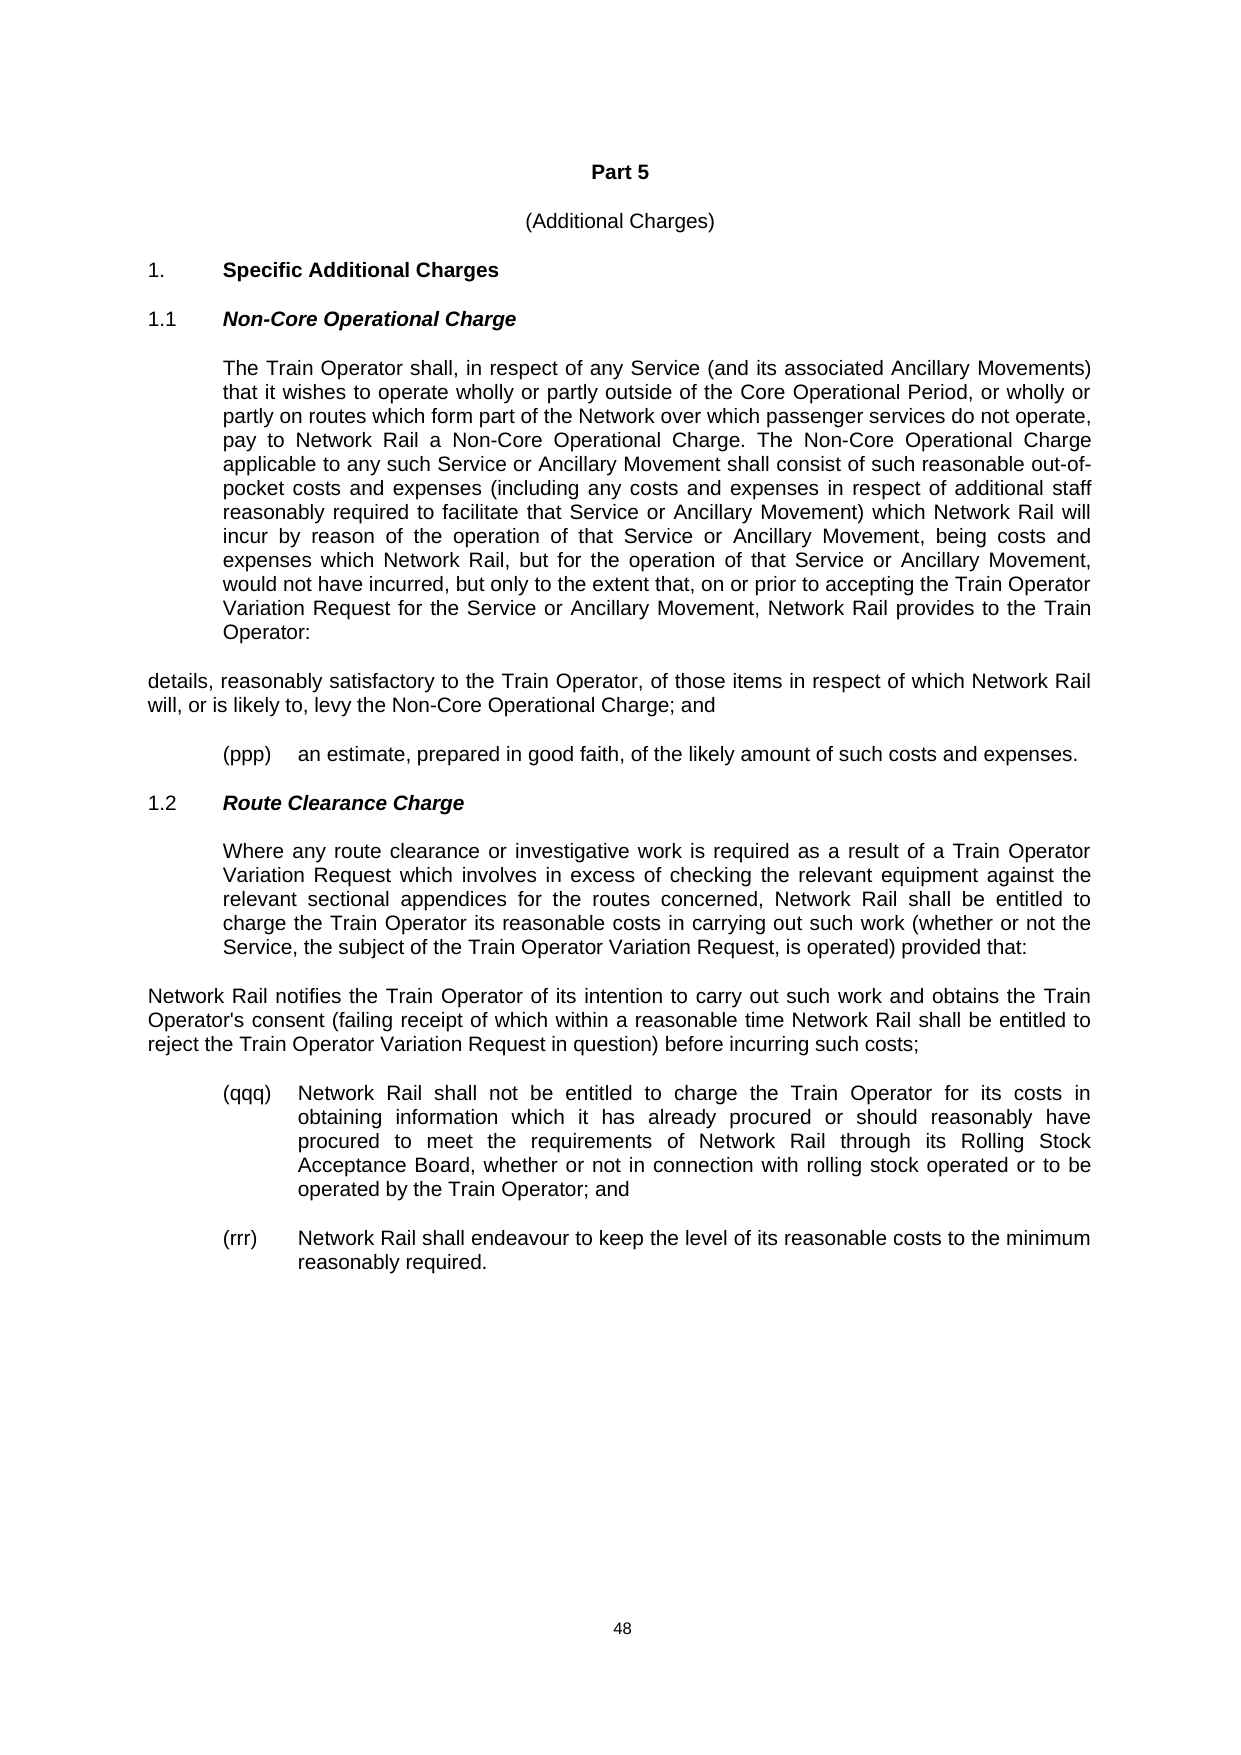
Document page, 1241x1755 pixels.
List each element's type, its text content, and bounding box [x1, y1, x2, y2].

subtitle Network Rail notifies the Train Operator of its intention to carry out such work and obtains the Train Operator's consent (failing receipt of which within a reasonable time Network Rail shall be entitled to reject the Train Operator Variation Request in question) before incurring such costs; [148, 984, 1093, 1056]
list Non-Core Operational Charge [148, 307, 1093, 331]
subtitle Network Rail shall not be entitled to charge the Train Operator for its costs in obtaining information which it has already procured or should reasonably have procured to meet the requirements of Network Rail through its Rolling Stock Acceptance Board, whether or not in connection with rolling stock operated or to be operated by the Train Operator; and [223, 1081, 1093, 1201]
list Part 5 [148, 160, 1093, 184]
text The Train Operator shall, in respect of any Service (and its associated Ancillary Movements) that it wishes to operate wholly or partly outside of the Core Operational Period, or wholly or partly on routes which form part of the Network over which passenger services do not operate, pay to Network Rail a Non-Core Operational Charge. The Non-Core Operational Charge applicable to any such Service or Ancillary Movement shall consist of such reasonable out-of-pocket costs and expenses (including any costs and expenses in respect of additional staff reasonably required to facilitate that Service or Ancillary Movement) which Network Rail will incur by reason of the operation of that Service or Ancillary Movement, being costs and expenses which Network Rail, but for the operation of that Service or Ancillary Movement, would not have incurred, but only to the extent that, on or prior to accepting the Train Operator Variation Request for the Service or Ancillary Movement, Network Rail provides to the Train Operator: [223, 356, 1093, 643]
subtitle Network Rail shall endeavour to keep the level of its reasonable costs to the minimum reasonably required. [223, 1226, 1093, 1274]
list (Additional Charges) [148, 209, 1093, 233]
subtitle an estimate, prepared in good faith, of the likely amount of such costs and expenses. [223, 741, 1093, 765]
subtitle details, reasonably satisfactory to the Train Operator, of those items in respect of which Network Rail will, or is likely to, levy the Non-Core Operational Charge; and [148, 668, 1093, 716]
text Where any route clearance or investigative work is required as a result of a Train Operator Variation Request which involves in excess of checking the relevant equipment against the relevant sectional appendices for the routes concerned, Network Rail shall be entitled to charge the Train Operator its reasonable costs in carrying out such work (whether or not the Service, the subject of the Train Operator Variation Request, is operated) provided that: [223, 839, 1093, 959]
list Route Clearance Charge [148, 790, 1093, 814]
list Specific Additional Charges [148, 258, 1093, 282]
